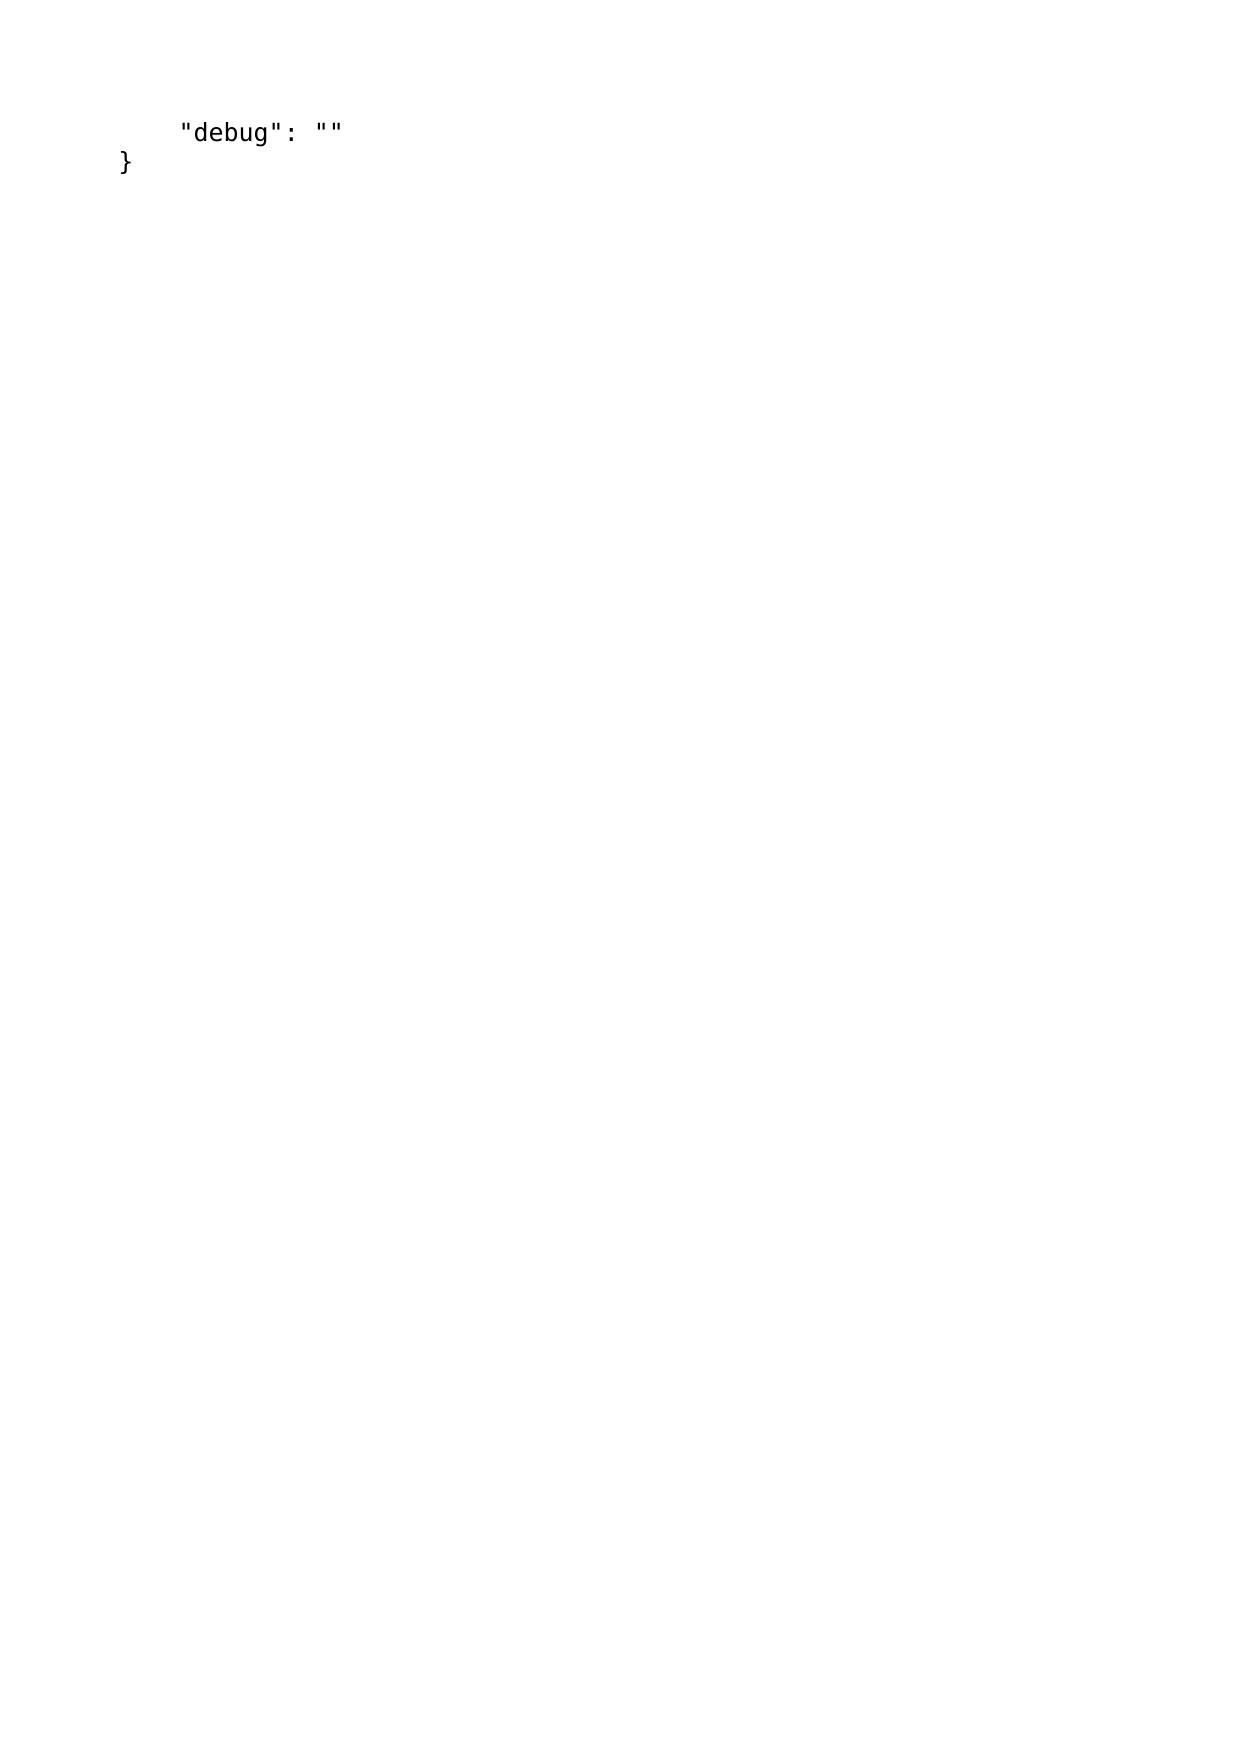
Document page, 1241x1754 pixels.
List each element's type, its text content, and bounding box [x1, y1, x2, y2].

text "debug": "" } [118, 118, 1122, 176]
